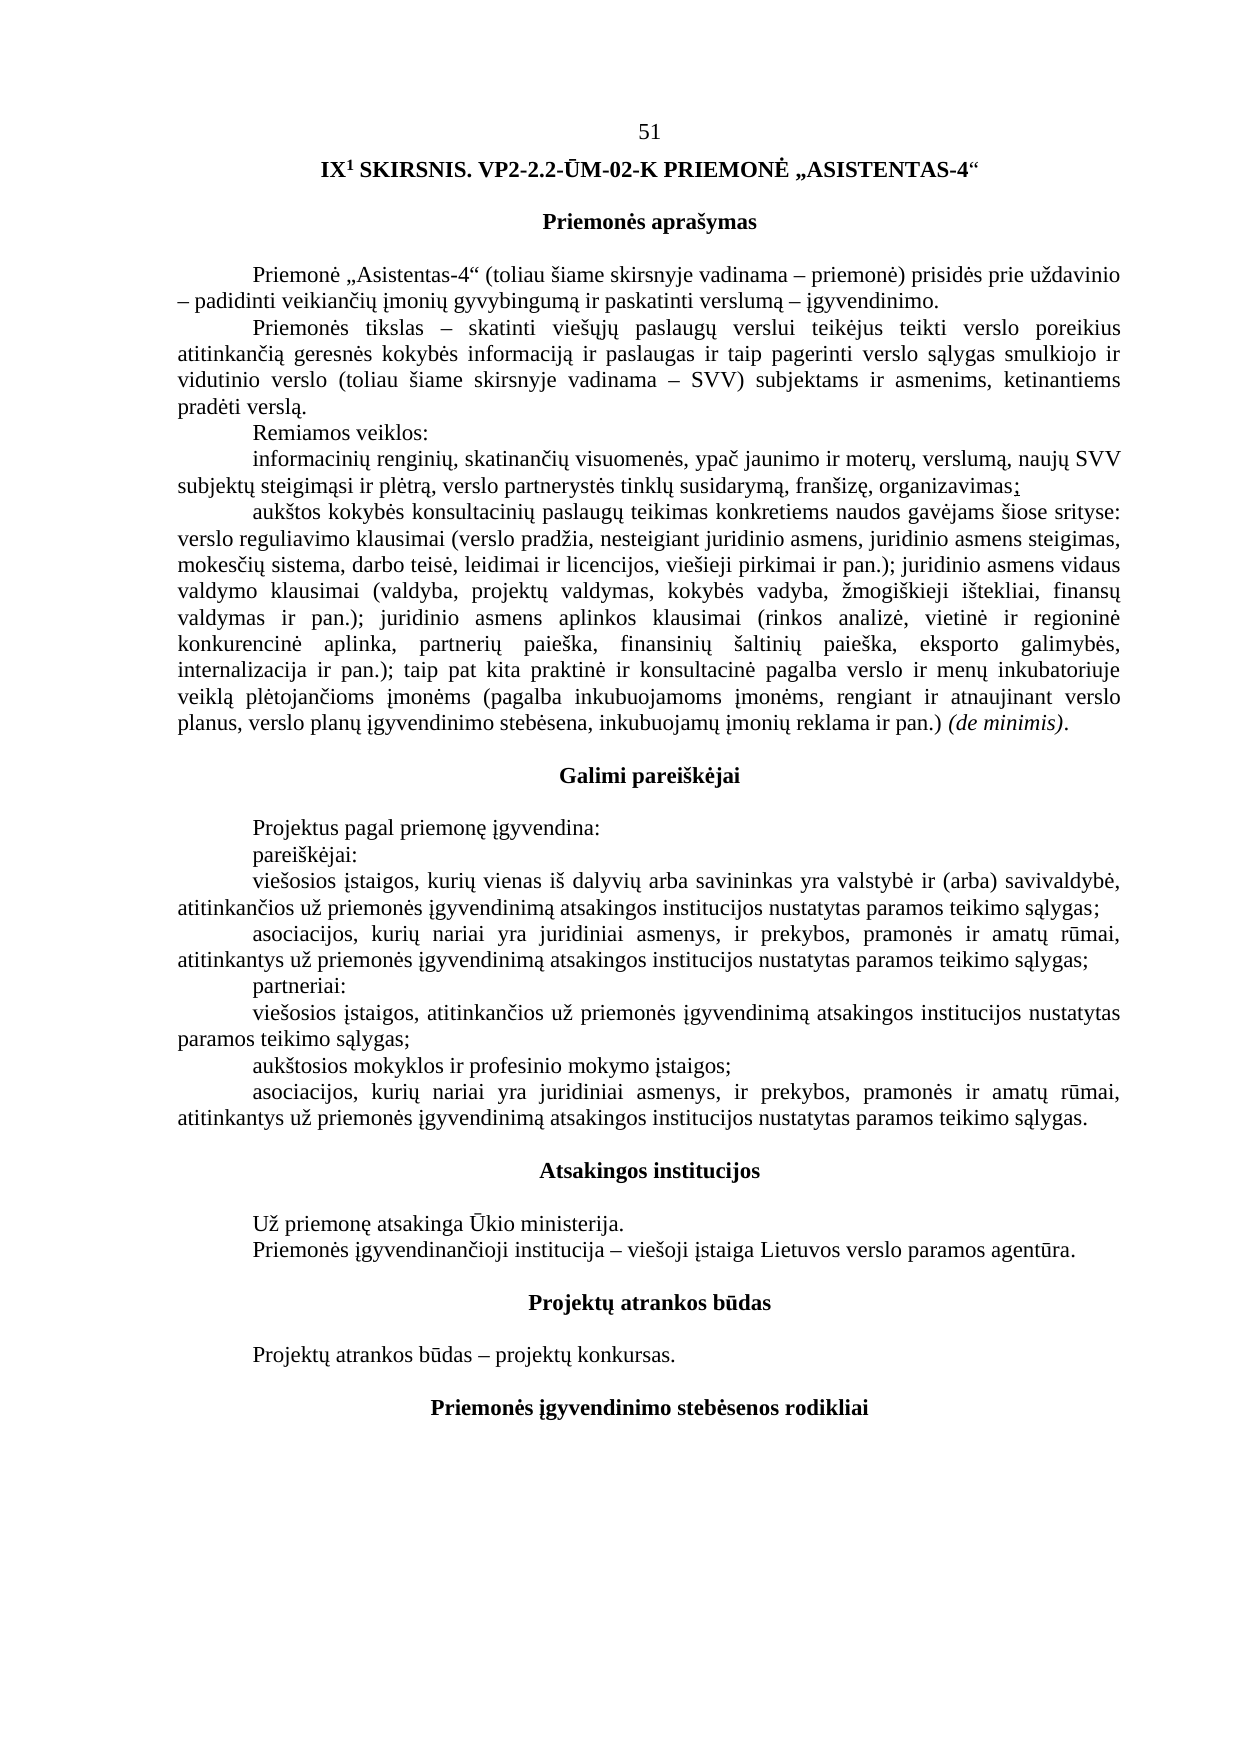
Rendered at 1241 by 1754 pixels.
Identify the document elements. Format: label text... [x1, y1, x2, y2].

text Atsakingos institucijos [177, 1157, 1122, 1183]
text informacinių renginių, skatinančių visuomenės, ypač jaunimo ir moterų, verslumą, naujų SVV subjektų steigimąsi ir plėtrą, verslo partnerystės tinklų susidarymą, franšizę, organizavimas; [177, 446, 1122, 498]
text aukštos kokybės konsultacinių paslaugų teikimas konkretiems naudos gavėjams šiose srityse: verslo reguliavimo klausimai (verslo pradžia, nesteigiant juridinio asmens, juridinio asmens steigimas, mokesčių sistema, darbo teisė, leidimai ir licencijos, viešieji pirkimai ir pan.); juridinio asmens vidaus valdymo klausimai (valdyba, projektų valdymas, kokybės vadyba, žmogiškieji ištekliai, finansų valdymas ir pan.); juridinio asmens aplinkos klausimai (rinkos analizė, vietinė ir regioninė konkurencinė aplinka, partnerių paieška, finansinių šaltinių paieška, eksporto galimybės, internalizacija ir pan.); taip pat kita praktinė ir konsultacinė pagalba verslo ir menų inkubatoriuje veiklą plėtojančioms įmonėms (pagalba inkubuojamoms įmonėms, rengiant ir atnaujinant verslo planus, verslo planų įgyvendinimo stebėsena, inkubuojamų įmonių reklama ir pan.) (de minimis). [177, 498, 1122, 735]
text pareiškėjai: [177, 841, 1122, 867]
text Projektų atrankos būdas [177, 1289, 1122, 1315]
text aukštosios mokyklos ir profesinio mokymo įstaigos; [177, 1052, 1122, 1078]
text Už priemonę atsakinga Ūkio ministerija. [177, 1210, 1122, 1236]
text Priemonės įgyvendinančioji institucija – viešoji įstaiga Lietuvos verslo paramos agentūra. [177, 1236, 1122, 1262]
text asociacijos, kurių nariai yra juridiniai asmenys, ir prekybos, pramonės ir amatų rūmai, atitinkantys už priemonės įgyvendinimą atsakingos institucijos nustatytas paramos teikimo sąlygas; [177, 920, 1122, 973]
text Remiamos veiklos: [177, 419, 1122, 446]
text Projektus pagal priemonę įgyvendina: [177, 814, 1122, 841]
text Galimi pareiškėjai [177, 762, 1122, 788]
text Priemonė „Asistentas-4“ (toliau šiame skirsnyje vadinama – priemonė) prisidės prie uždavinio – padidinti veikiančių įmonių gyvybingumą ir paskatinti verslumą – įgyvendinimo. [177, 261, 1122, 314]
text Projektų atrankos būdas – projektų konkursas. [177, 1342, 1122, 1368]
subtitle IX1 SKIRSNIS. VP2-2.2-ŪM-02-K priemonė „ASISTENTAS-4“ [177, 156, 1122, 182]
text Priemonės aprašymas [177, 208, 1122, 235]
text asociacijos, kurių nariai yra juridiniai asmenys, ir prekybos, pramonės ir amatų rūmai, atitinkantys už priemonės įgyvendinimą atsakingos institucijos nustatytas paramos teikimo sąlygas. [177, 1078, 1122, 1131]
text Priemonės tikslas – skatinti viešųjų paslaugų verslui teikėjus teikti verslo poreikius atitinkančią geresnės kokybės informaciją ir paslaugas ir taip pagerinti verslo sąlygas smulkiojo ir vidutinio verslo (toliau šiame skirsnyje vadinama – SVV) subjektams ir asmenims, ketinantiems pradėti verslą. [177, 314, 1122, 419]
text viešosios įstaigos, kurių vienas iš dalyvių arba savininkas yra valstybė ir (arba) savivaldybė, atitinkančios už priemonės įgyvendinimą atsakingos institucijos nustatytas paramos teikimo sąlygas; [177, 867, 1122, 920]
text partneriai: [177, 973, 1122, 999]
text viešosios įstaigos, atitinkančios už priemonės įgyvendinimą atsakingos institucijos nustatytas paramos teikimo sąlygas; [177, 999, 1122, 1052]
text Priemonės įgyvendinimo stebėsenos rodikliai [177, 1394, 1122, 1421]
